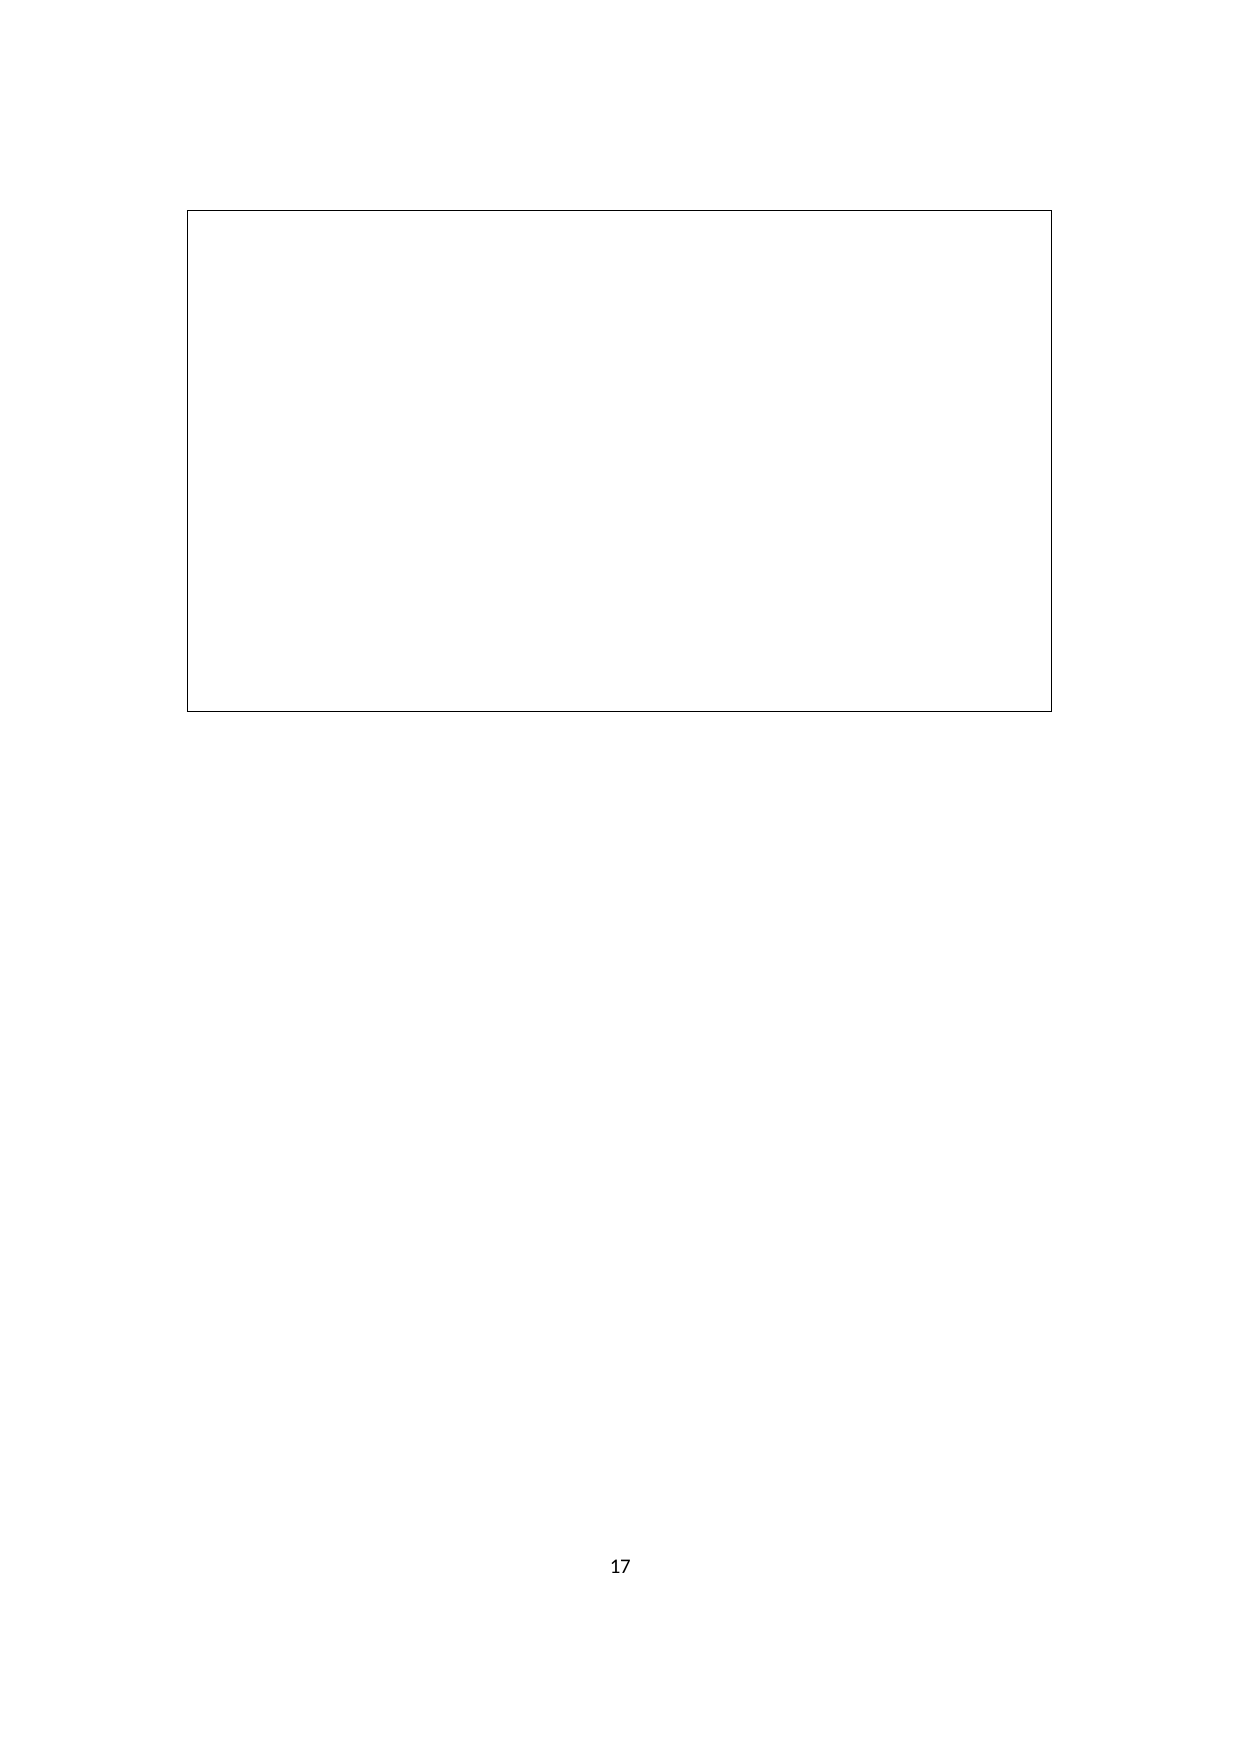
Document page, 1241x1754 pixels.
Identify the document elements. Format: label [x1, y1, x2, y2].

table_header [188, 211, 1051, 711]
